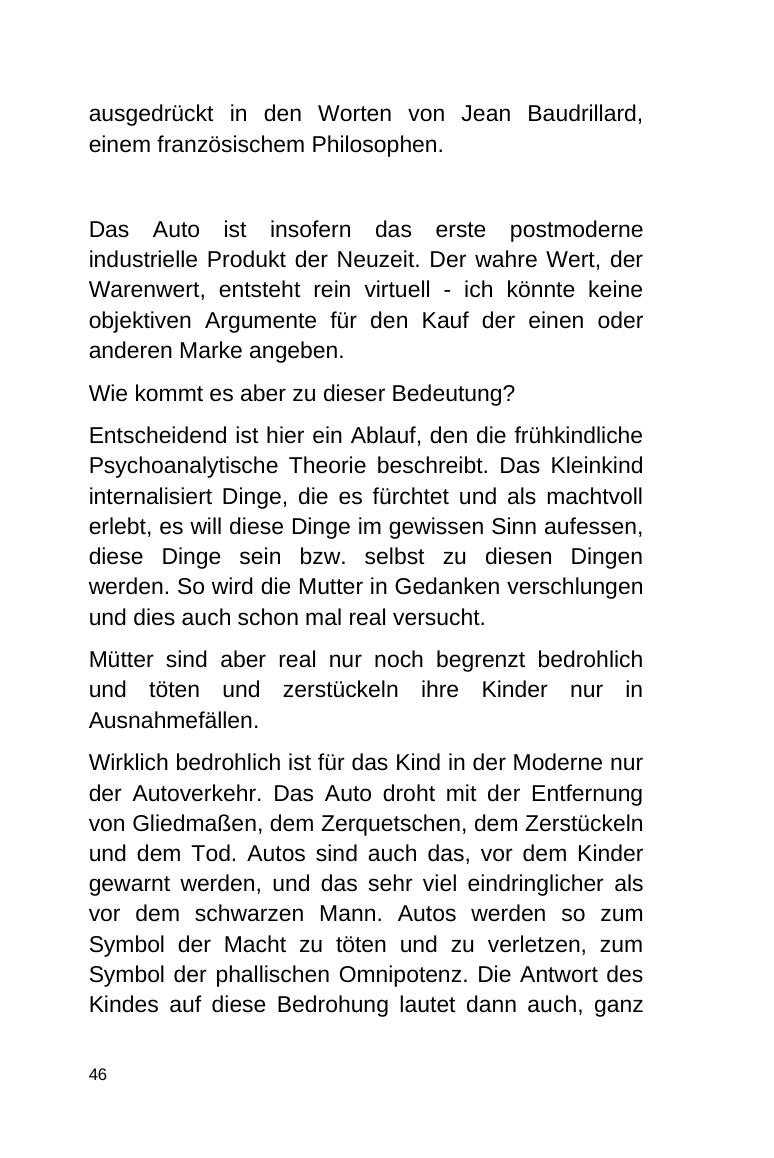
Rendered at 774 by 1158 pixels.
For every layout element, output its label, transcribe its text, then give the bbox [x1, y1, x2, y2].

text Wirklich bedrohlich ist für das Kind in der Moderne nur der Autoverkehr. Das Auto droht mit der Entfernung von Gliedmaßen, dem Zerquetschen, dem Zerstückeln und dem Tod. Autos sind auch das, vor dem Kinder gewarnt werden, und das sehr viel eindringlicher als vor dem schwarzen Mann. Autos werden so zum Symbol der Macht zu töten und zu verletzen, zum Symbol der phallischen Omnipotenz. Die Antwort des Kindes auf diese Bedrohung lautet dann auch, ganz [88, 749, 644, 1017]
text Wie kommt es aber zu dieser Bedeutung? [88, 379, 644, 406]
text ausgedrückt in den Worten von Jean Baudrillard, einem französischem Philosophen. [88, 100, 644, 157]
text Das Auto ist insofern das erste postmoderne industrielle Produkt der Neuzeit. Der wahre Wert, der Warenwert, entsteht rein virtuell - ich könnte keine objektiven Argumente für den Kauf der einen oder anderen Marke angeben. [88, 216, 644, 363]
text Mütter sind aber real nur noch begrenzt bedrohlich und töten und zerstückeln ihre Kinder nur in Ausnahmefällen. [88, 646, 644, 733]
text Entscheidend ist hier ein Ablauf, den die frühkindliche Psychoanalytische Theorie beschreibt. Das Kleinkind internalisiert Dinge, die es fürchtet und als machtvoll erlebt, es will diese Dinge im gewissen Sinn aufessen, diese Dinge sein bzw. selbst zu diesen Dingen werden. So wird die Mutter in Gedanken verschlungen und dies auch schon mal real versucht. [88, 422, 644, 630]
